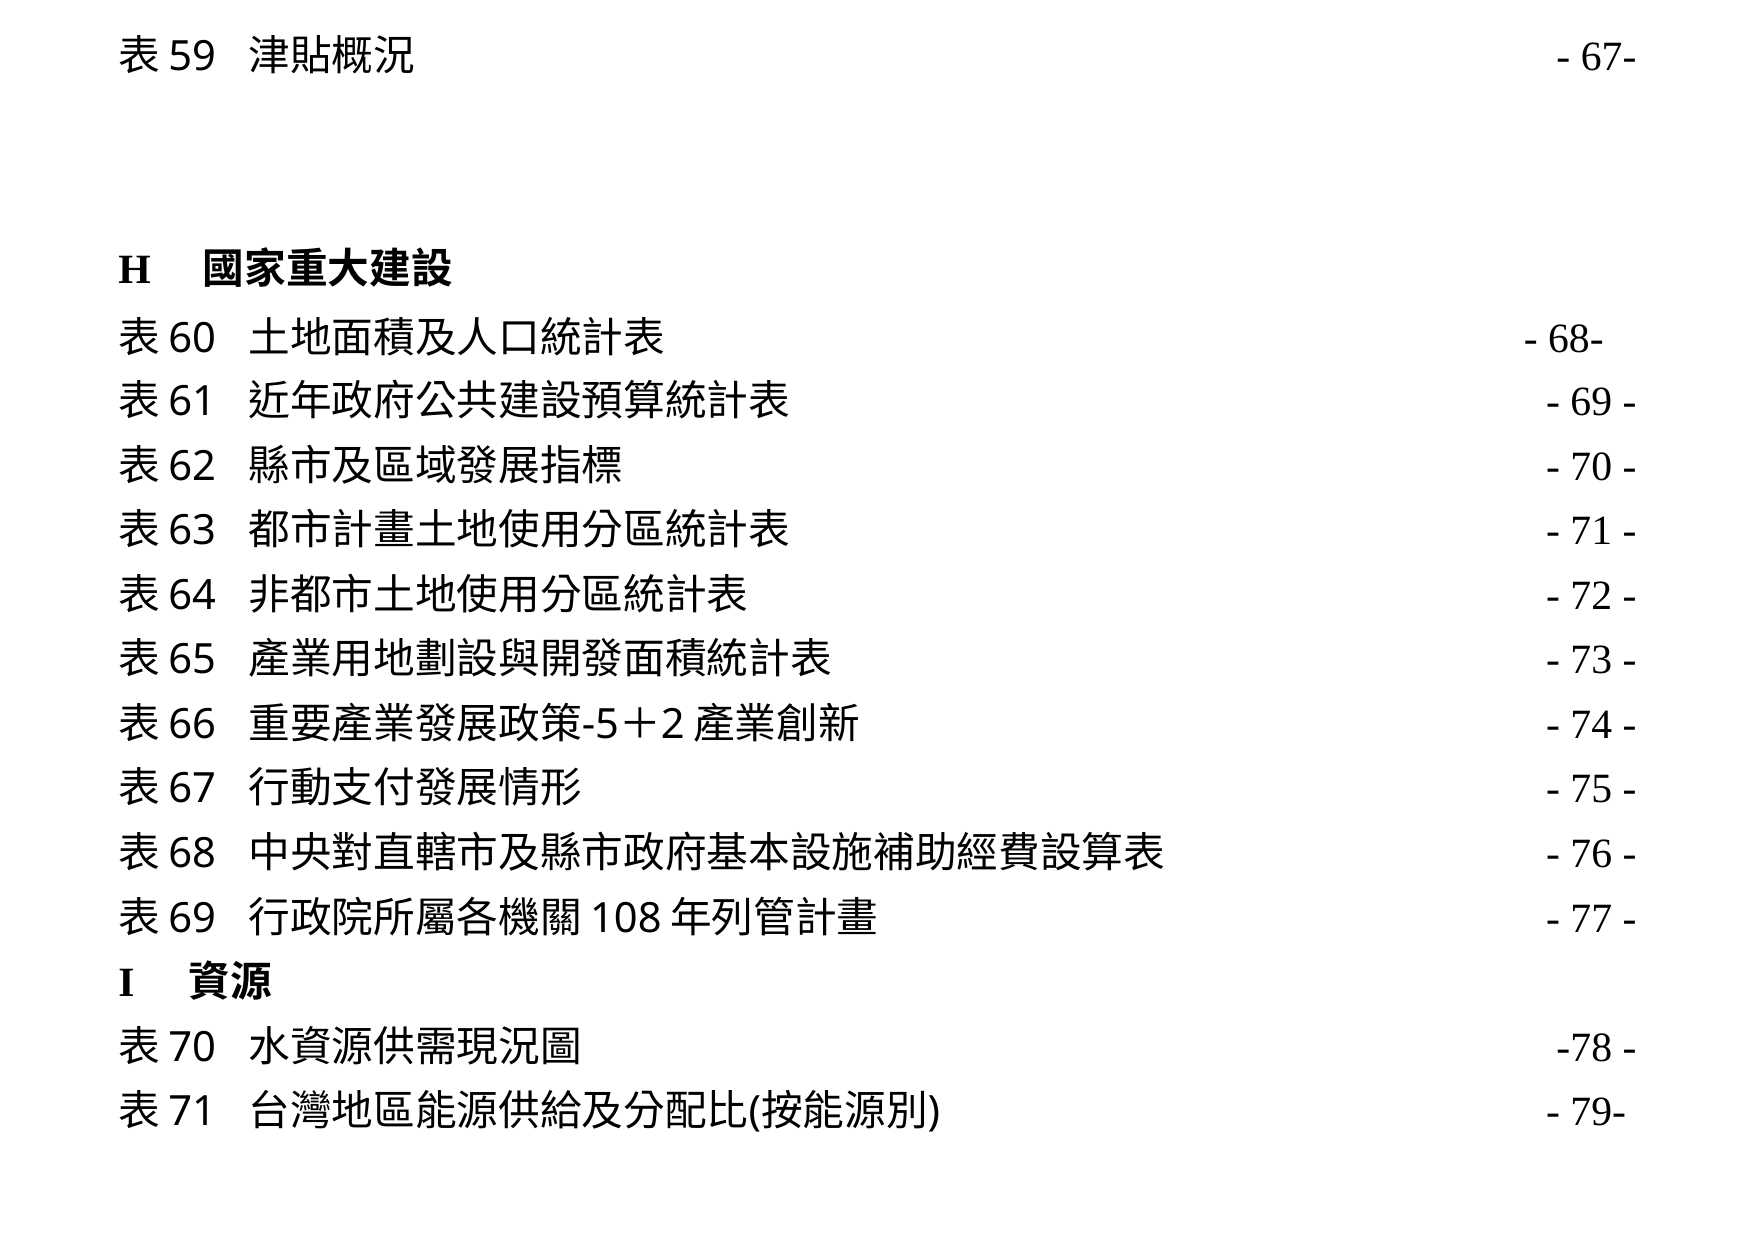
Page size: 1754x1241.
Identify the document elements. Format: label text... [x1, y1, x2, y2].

text 表69 行政院所屬各機關108年列管計畫 - 77 - [118, 880, 1636, 945]
text 表63 都市計畫土地使用分區統計表 - 71 - [118, 493, 1636, 557]
text H 國家重大建設 [118, 237, 1636, 295]
text 表64 非都市土地使用分區統計表 - 72 - [118, 557, 1636, 622]
text 表59 津貼概況 - 67- [118, 24, 1636, 82]
text 表60 土地面積及人口統計表 - 68- [118, 307, 1621, 364]
text 表67 行動支付發展情形 - 75 - [118, 751, 1636, 816]
text 表66 重要產業發展政策-5＋2產業創新 - 74 - [118, 687, 1636, 751]
text 表68 中央對直轄市及縣市政府基本設施補助經費設算表 - 76 - [118, 816, 1636, 880]
text I 資源 [118, 945, 1636, 1009]
text 表71 台灣地區能源供給及分配比(按能源別) - 79- [118, 1074, 1636, 1139]
text 表65 產業用地劃設與開發面積統計表 - 73 - [118, 622, 1636, 687]
text 表70 水資源供需現況圖 -78 - [118, 1009, 1636, 1074]
text 表62 縣市及區域發展指標 - 70 - [118, 428, 1636, 493]
text 表61 近年政府公共建設預算統計表 - 69 - [118, 364, 1636, 428]
